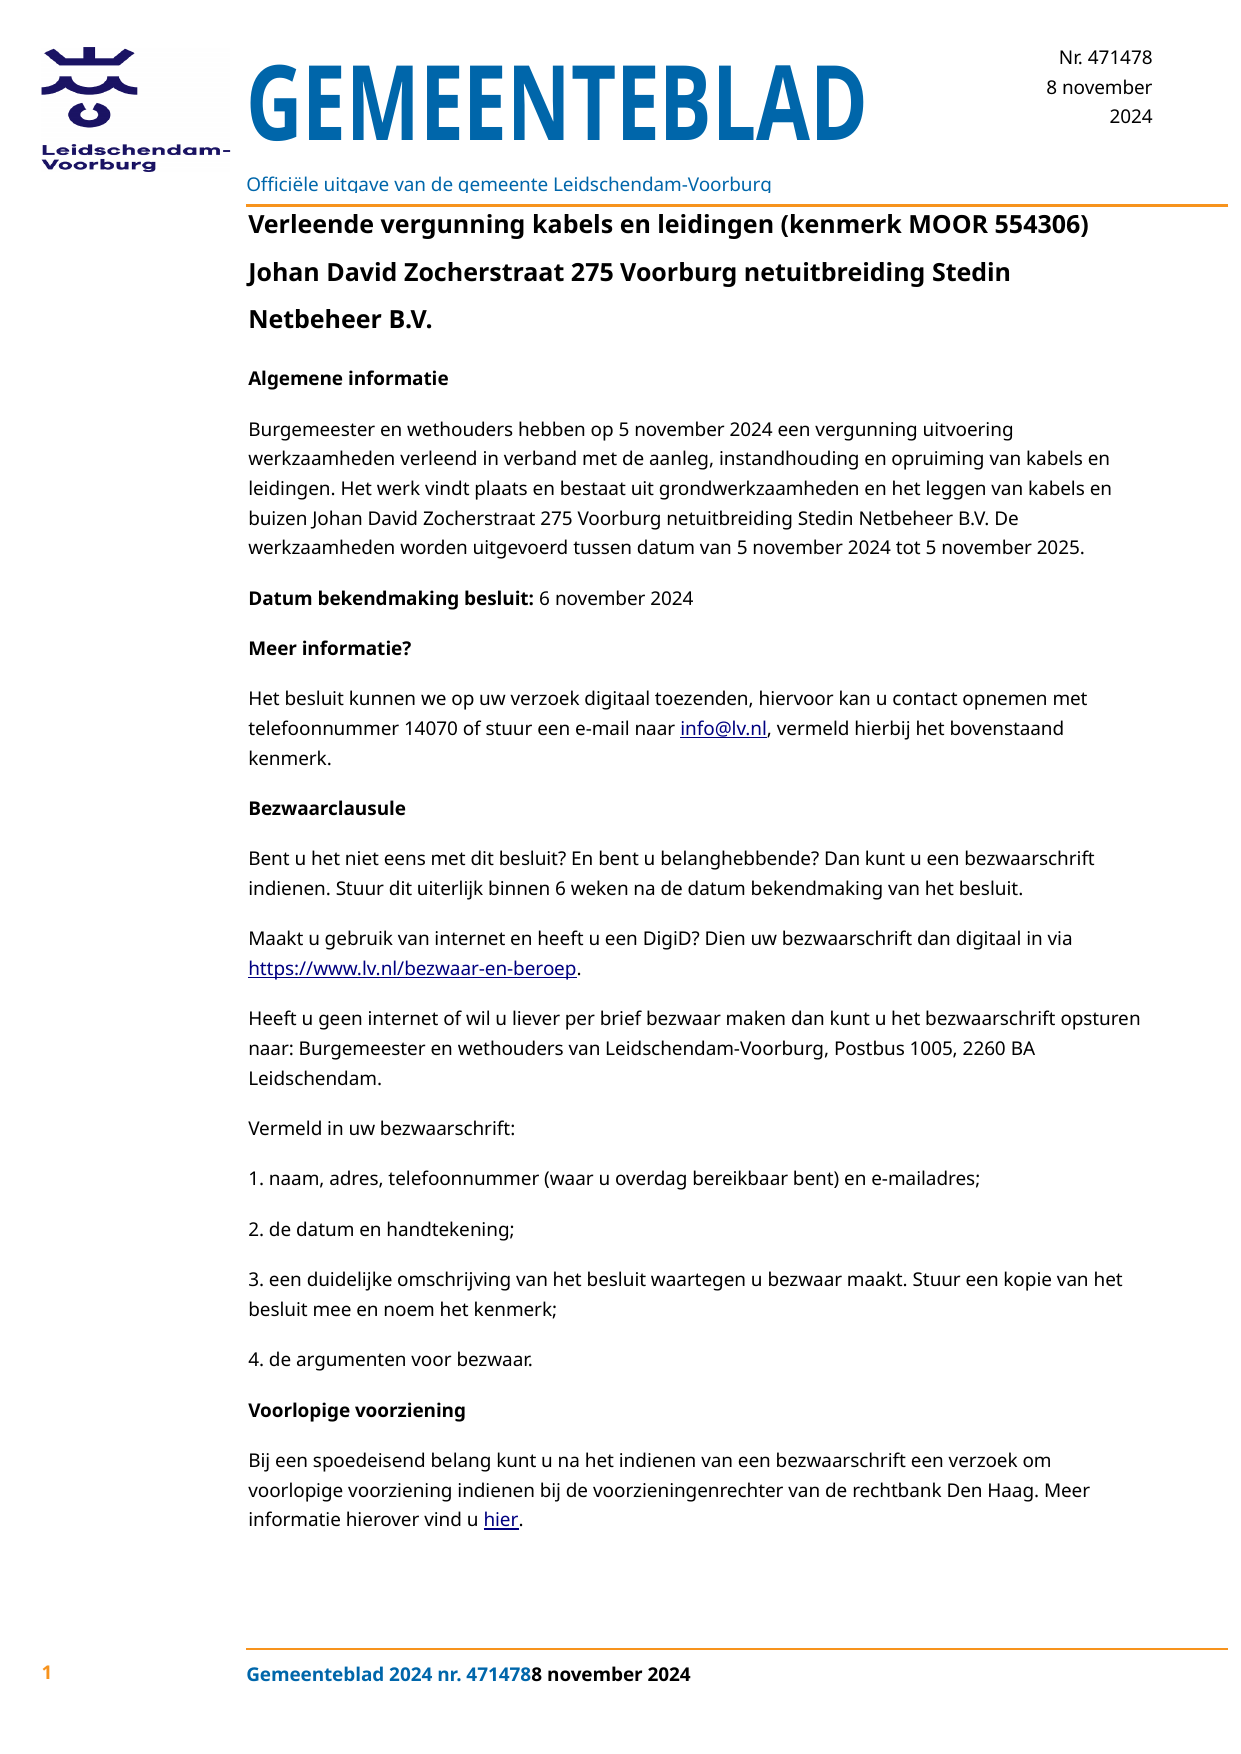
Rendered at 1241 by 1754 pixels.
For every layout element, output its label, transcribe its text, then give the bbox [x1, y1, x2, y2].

text Vermeld in uw bezwaarschrift: [248, 1115, 1152, 1141]
text Verleende vergunning kabels en leidingen (kenmerk MOOR 554306) Johan David Zocherstraat 275 Voorburg netuitbreiding Stedin Netbeheer B.V. [248, 207, 1152, 336]
text 1. naam, adres, telefoonnummer (waar u overdag bereikbaar bent) en e-mailadres; [248, 1166, 1152, 1191]
text Meer informatie? [248, 635, 1152, 661]
text Heeft u geen internet of wil u liever per brief bezwaar maken dan kunt u het bezwaarschrift opsturen naar: Burgemeester en wethouders van Leidschendam-Voorburg, Postbus 1005, 2260 BA Leidschendam. [248, 1006, 1152, 1090]
text Datum bekendmaking besluit: 6 november 2024 [248, 585, 1152, 610]
picture [41, 47, 231, 172]
text Burgemeester en wethouders hebben op 5 november 2024 een vergunning uitvoering werkzaamheden verleend in verband met de aanleg, instandhouding en opruiming van kabels en leidingen. Het werk vindt plaats en bestaat uit grondwerkzaamheden en het leggen van kabels en buizen Johan David Zocherstraat 275 Voorburg netuitbreiding Stedin Netbeheer B.V. De werkzaamheden worden uitgevoerd tussen datum van 5 november 2024 tot 5 november 2025. [248, 416, 1152, 560]
text Het besluit kunnen we op uw verzoek digitaal toezenden, hiervoor kan u contact opnemen met telefoonnummer 14070 of stuur een e-mail naar info@lv.nl, vermeld hierbij het bovenstaand kenmerk. [248, 686, 1152, 770]
text 4. de argumenten voor bezwaar. [248, 1346, 1152, 1372]
text Bij een spoedeisend belang kunt u na het indienen van een bezwaarschrift een verzoek om voorlopige voorziening indienen bij de voorzieningenrechter van de rechtbank Den Haag. Meer informatie hierover vind u hier. [248, 1447, 1152, 1532]
text Maakt u gebruik van internet en heeft u een DigiD? Dien uw bezwaarschrift dan digitaal in via https://www.lv.nl/bezwaar-en-beroep. [248, 926, 1152, 981]
text 2. de datum en handtekening; [248, 1216, 1152, 1242]
text 3. een duidelijke omschrijving van het besluit waartegen u bezwaar maakt. Stuur een kopie van het besluit mee en noem het kenmerk; [248, 1266, 1152, 1322]
text Bent u het niet eens met dit besluit? En bent u belanghebbende? Dan kunt u een bezwaarschrift indienen. Stuur dit uiterlijk binnen 6 weken na de datum bekendmaking van het besluit. [248, 846, 1152, 901]
text Algemene informatie [248, 366, 1152, 391]
text Bezwaarclausule [248, 795, 1152, 821]
text Voorlopige voorziening [248, 1397, 1152, 1422]
